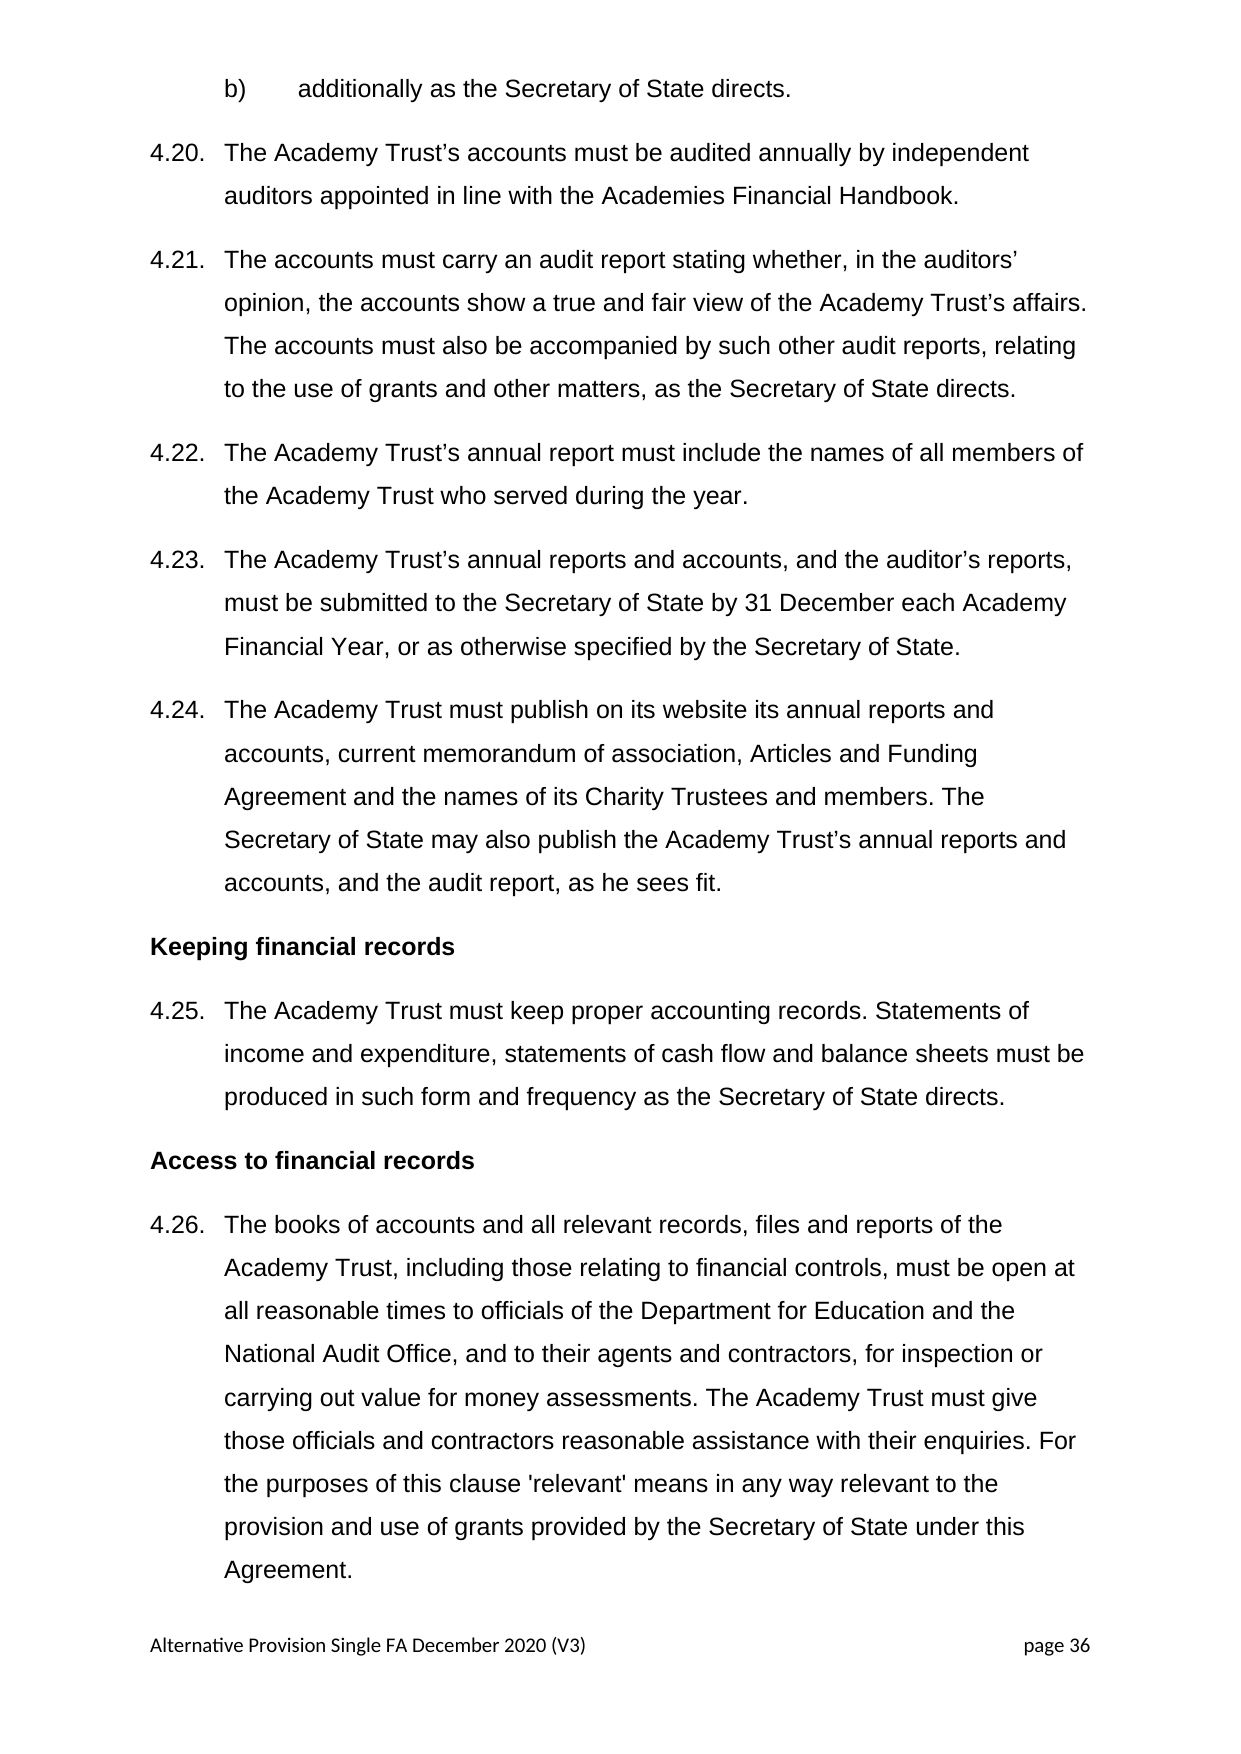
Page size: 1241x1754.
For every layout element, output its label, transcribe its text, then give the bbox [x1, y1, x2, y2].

list The Academy Trust must keep proper accounting records. Statements of income and expenditure, statements of cash flow and balance sheets must be produced in such form and frequency as the Secretary of State directs. [150, 996, 1090, 1111]
list The Academy Trust must publish on its website its annual reports and accounts, current memorandum of association, Articles and Funding Agreement and the names of its Charity Trustees and members. The Secretary of State may also publish the Academy Trust’s annual reports and accounts, and the audit report, as he sees fit. [150, 695, 1090, 897]
list The Academy Trust’s annual reports and accounts, and the auditor’s reports, must be submitted to the Secretary of State by 31 December each Academy Financial Year, or as otherwise specified by the Secretary of State. [150, 545, 1090, 660]
list The Academy Trust’s annual report must include the names of all members of the Academy Trust who served during the year. [150, 438, 1090, 510]
list The accounts must carry an audit report stating whether, in the auditors’ opinion, the accounts show a true and fair view of the Academy Trust’s affairs. The accounts must also be accompanied by such other audit reports, relating to the use of grants and other matters, as the Secretary of State directs. [150, 245, 1090, 403]
list The books of accounts and all relevant records, files and reports of the Academy Trust, including those relating to financial controls, must be open at all reasonable times to officials of the Department for Education and the National Audit Office, and to their agents and contractors, for inspection or carrying out value for money assessments. The Academy Trust must give those officials and contractors reasonable assistance with their enquiries. For the purposes of this clause 'relevant' means in any way relevant to the provision and use of grants provided by the Secretary of State under this Agreement. [150, 1210, 1090, 1584]
subtitle Access to financial records [150, 1146, 1090, 1175]
subtitle Keeping financial records [150, 932, 1090, 961]
list The Academy Trust’s accounts must be audited annually by independent auditors appointed in line with the Academies Financial Handbook. [150, 138, 1090, 209]
list additionally as the Secretary of State directs. [224, 74, 1090, 102]
